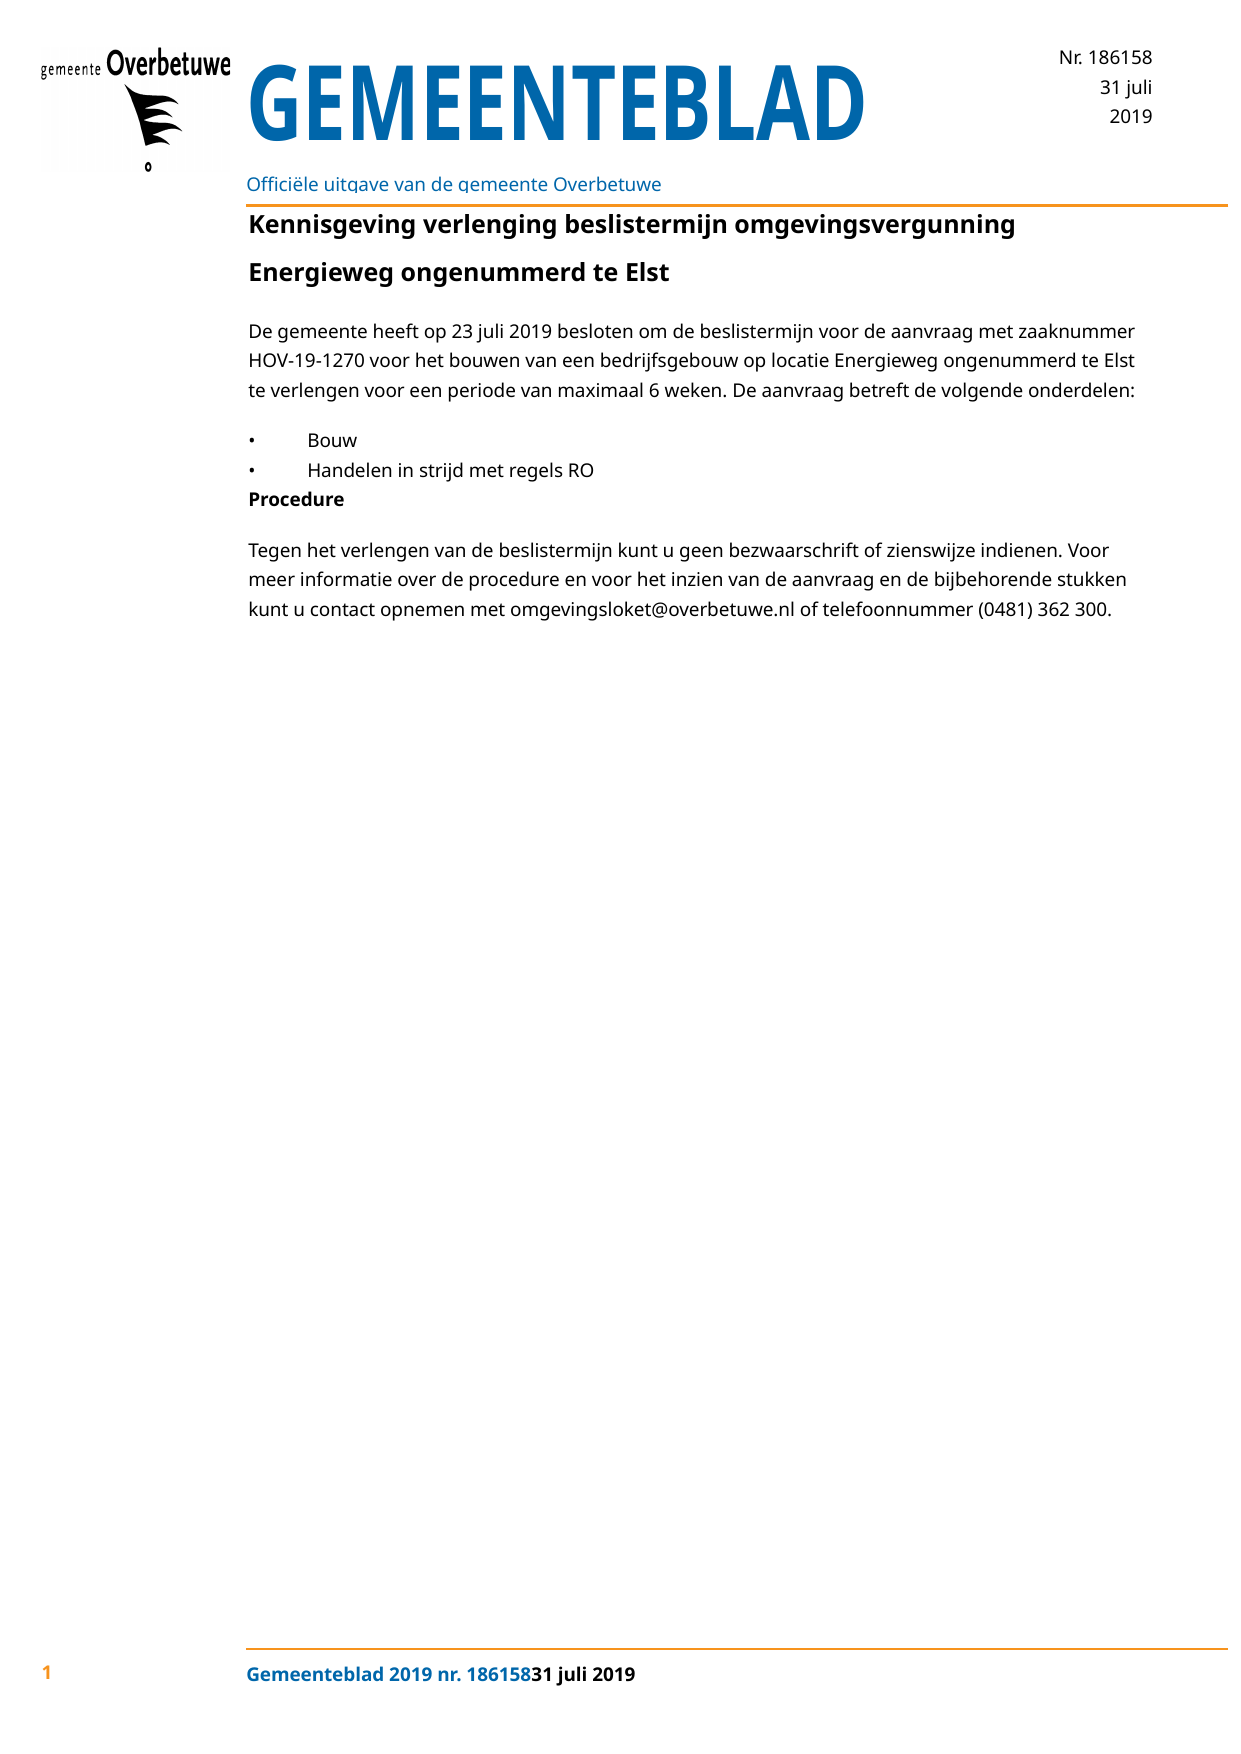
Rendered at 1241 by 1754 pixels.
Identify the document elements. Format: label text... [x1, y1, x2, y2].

text Kennisgeving verlenging beslistermijn omgevingsvergunning Energieweg ongenummerd te Elst [248, 207, 1152, 288]
text Tegen het verlengen van de beslistermijn kunt u geen bezwaarschrift of zienswijze indienen. Voor meer informatie over de procedure en voor het inzien van de aanvraag en de bijbehorende stukken kunt u contact opnemen met omgevingsloket@overbetuwe.nl of telefoonnummer (0481) 362 300. [248, 537, 1152, 622]
text Procedure [248, 487, 1152, 512]
list Bouw [248, 427, 1152, 453]
text De gemeente heeft op 23 juli 2019 besloten om de beslistermijn voor de aanvraag met zaaknummer HOV-19-1270 voor het bouwen van een bedrijfsgebouw op locatie Energieweg ongenummerd te Elst te verlengen voor een periode van maximaal 6 weken. De aanvraag betreft de volgende onderdelen: [248, 318, 1152, 403]
picture [41, 47, 231, 172]
list Handelen in strijd met regels RO [248, 457, 1152, 483]
